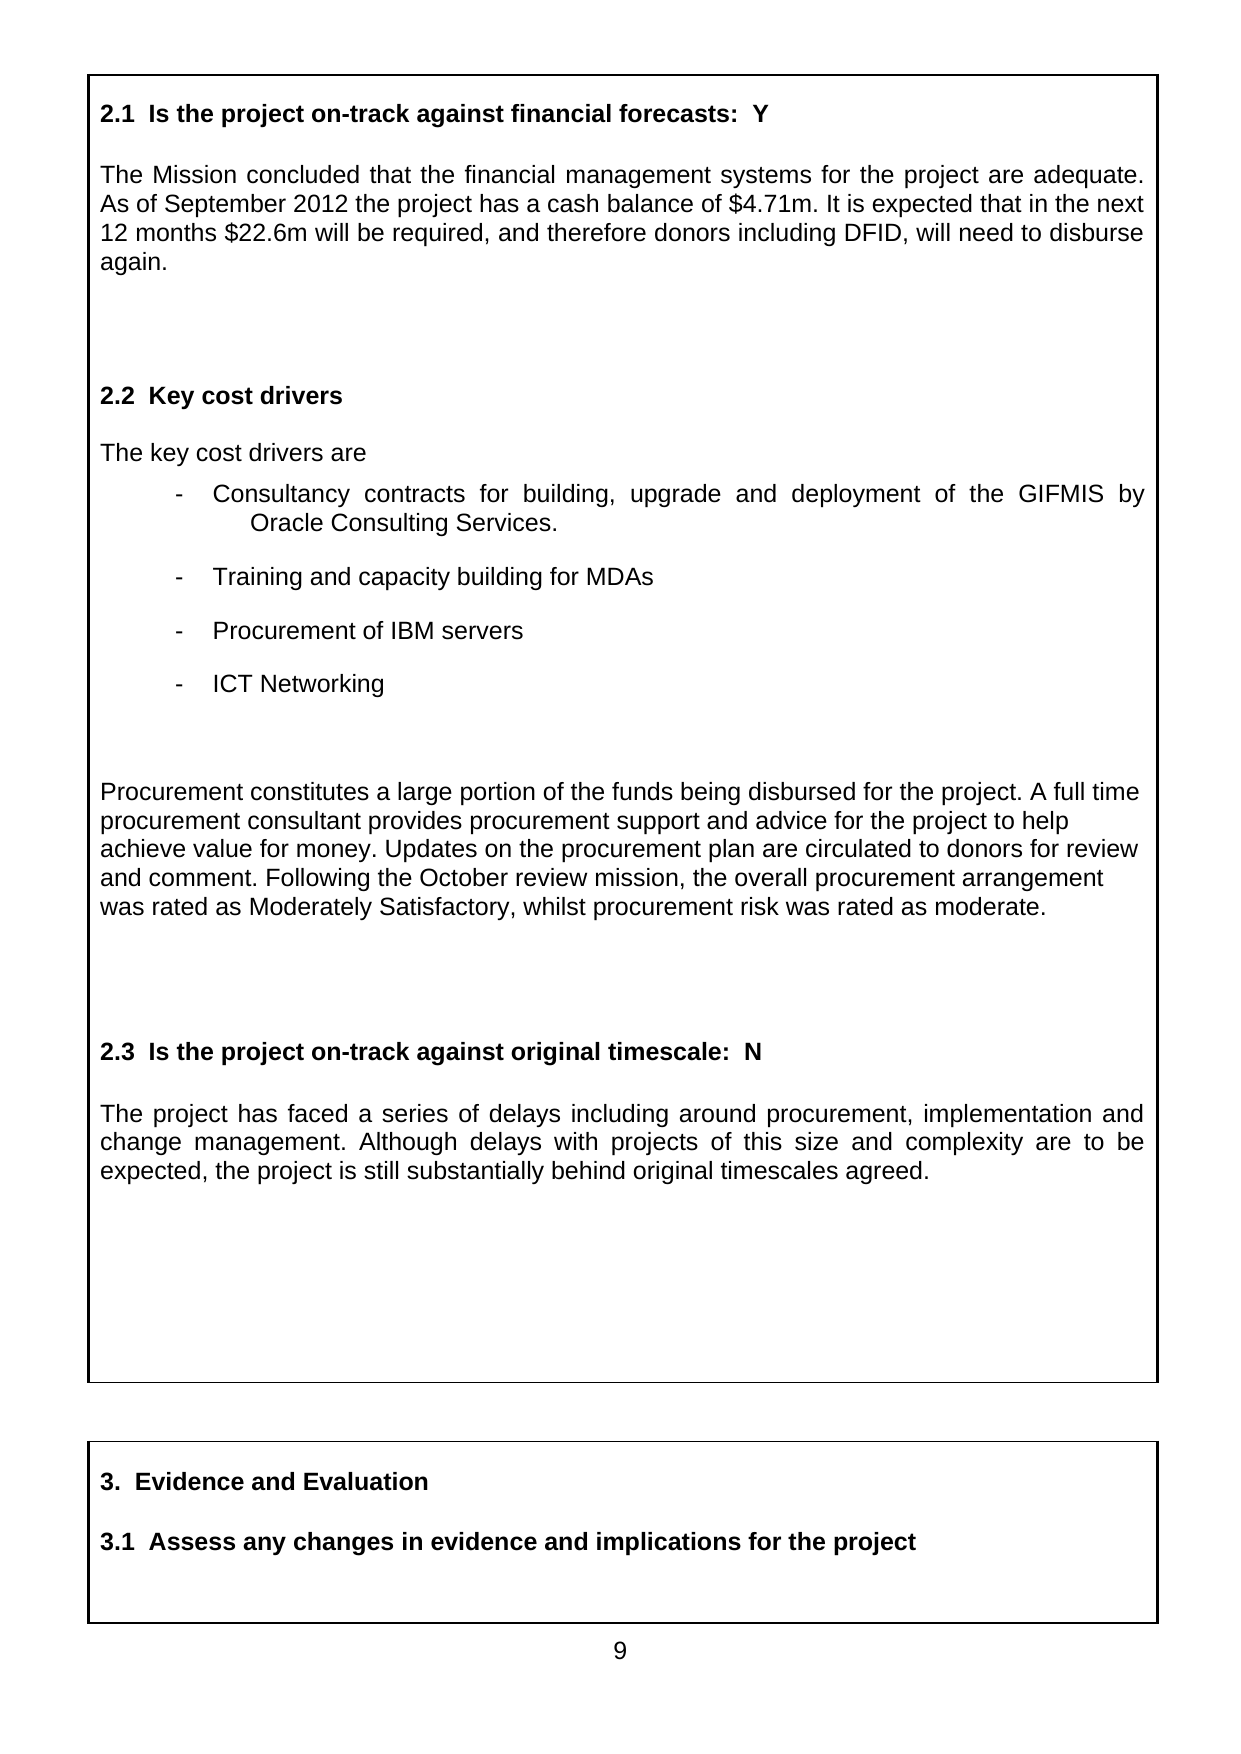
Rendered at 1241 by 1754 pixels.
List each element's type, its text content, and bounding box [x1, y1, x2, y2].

table_cell 2.1 Is the project on-track against financial forecasts: Y The Mission concluded that the financial management systems for the project are adequate. As of September 2012 the project has a cash balance of $4.71m. It is expected that in the next 12 months $22.6m will be required, and therefore donors including DFID, will need to disburse again. 2.2 Key cost drivers The key cost drivers are Consultancy contracts for building, upgrade and deployment of the GIFMIS by Oracle Consulting Services. Training and capacity building for MDAs Procurement of IBM servers ICT Networking Procurement constitutes a large portion of the funds being disbursed for the project. A full time procurement consultant provides procurement support and advice for the project to help achieve value for money. Updates on the procurement plan are circulated to donors for review and comment. Following the October review mission, the overall procurement arrangement was rated as Moderately Satisfactory, whilst procurement risk was rated as moderate. 2.3 Is the project on-track against original timescale: N The project has faced a series of delays including around procurement, implementation and change management. Although delays with projects of this size and complexity are to be expected, the project is still substantially behind original timescales agreed. [90, 76, 1156, 1381]
table_header 3. Evidence and Evaluation [90, 1442, 1156, 1502]
table_cell 3.1 Assess any changes in evidence and implications for the project [90, 1502, 1156, 1622]
